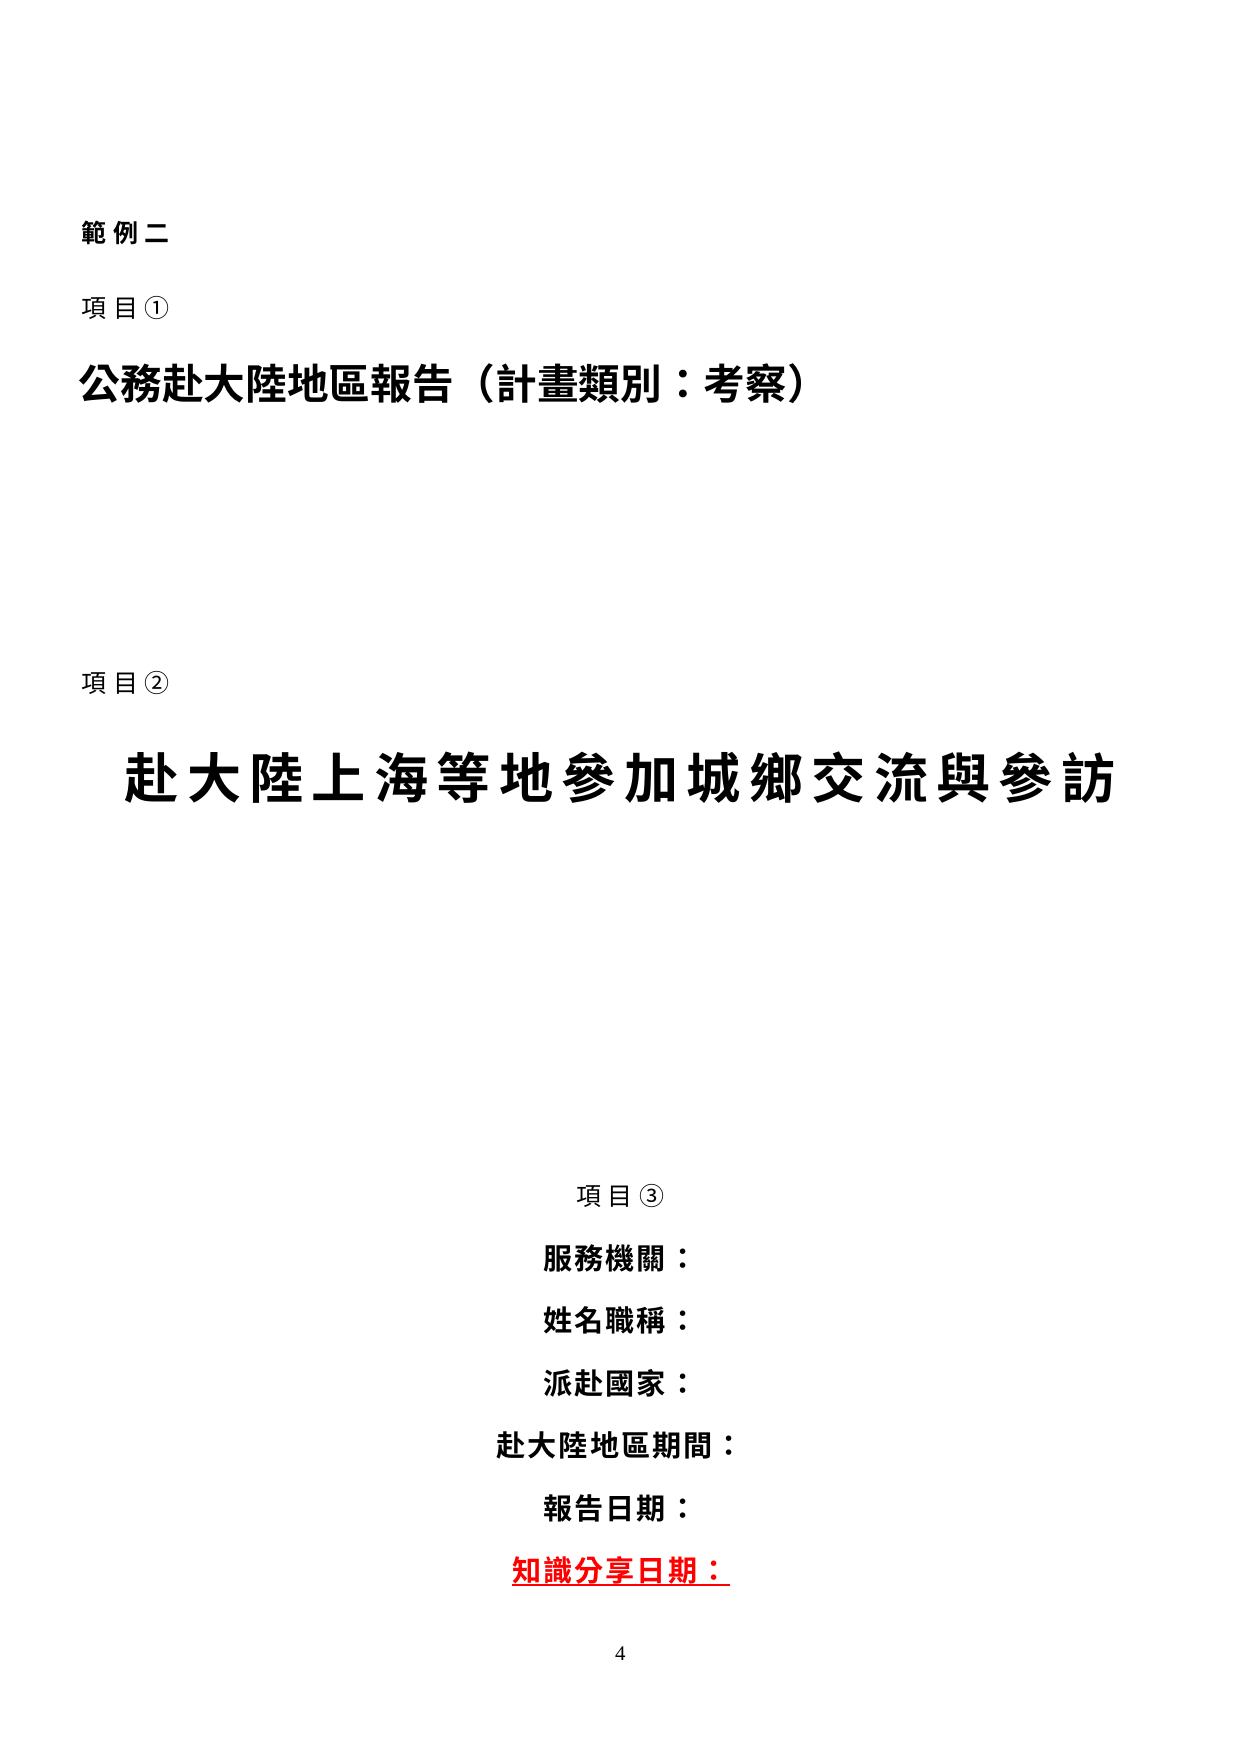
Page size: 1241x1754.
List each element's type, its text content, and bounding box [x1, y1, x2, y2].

text 姓名職稱： [78, 1277, 1162, 1340]
text 服務機關： [78, 1215, 1162, 1277]
text 知識分享日期： [78, 1527, 1162, 1590]
text 項目① [78, 265, 1162, 327]
text 範例二 [78, 190, 1162, 252]
text 公務赴大陸地區報告（計畫類別：考察） [78, 340, 1162, 402]
text 赴大陸上海等地參加城鄉交流與參訪 [78, 702, 1162, 827]
text 報告日期： [78, 1465, 1162, 1527]
text 赴大陸地區期間： [78, 1402, 1162, 1465]
text 項目③ [78, 1152, 1162, 1215]
text 派赴國家： [78, 1340, 1162, 1402]
text 項目② [78, 640, 1162, 702]
